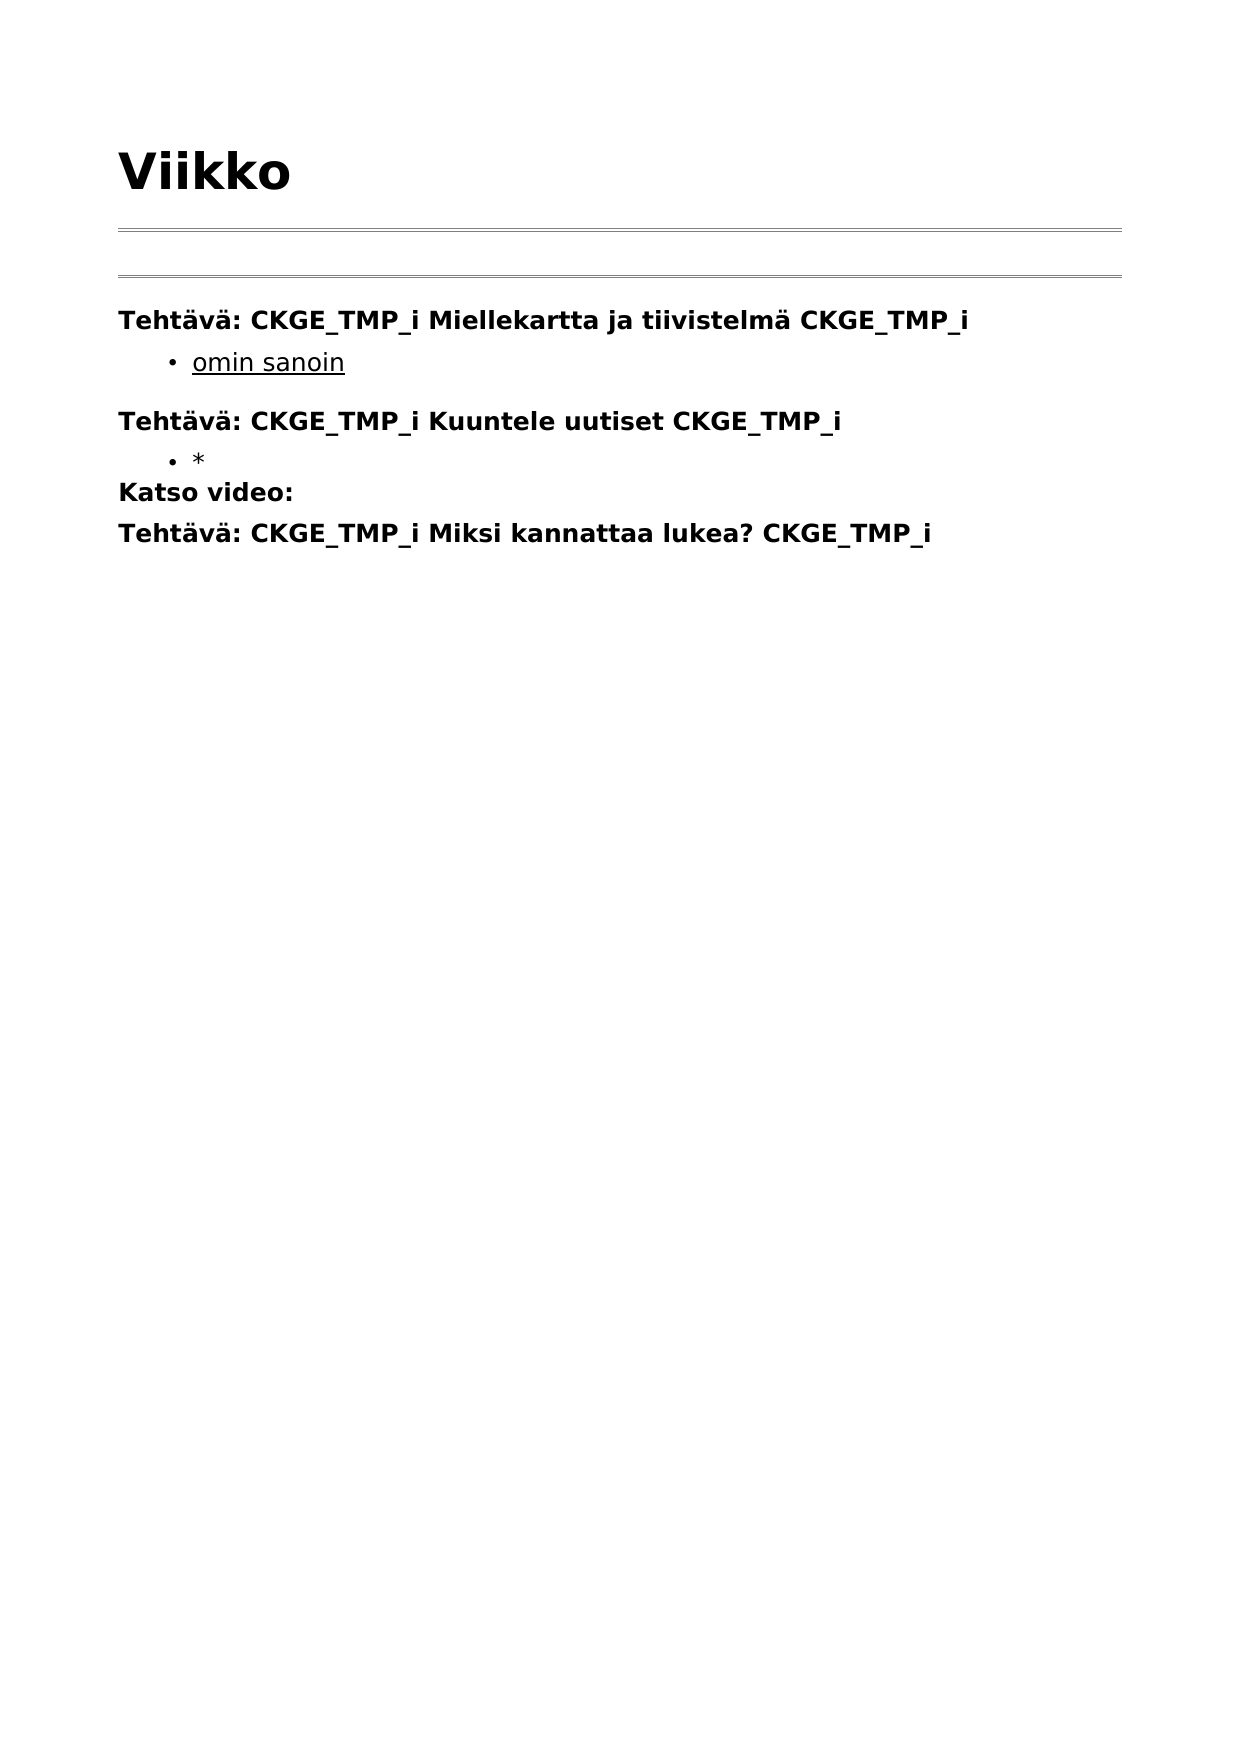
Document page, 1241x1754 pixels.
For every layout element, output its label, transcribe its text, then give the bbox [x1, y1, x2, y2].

list omin sanoin [177, 348, 1122, 377]
text Katso video: [118, 478, 1122, 507]
text Tehtävä: CKGE_TMP_i Miksi kannattaa lukea? CKGE_TMP_i [118, 519, 1122, 548]
subtitle Viikko [118, 143, 1122, 201]
text Tehtävä: CKGE_TMP_i Miellekartta ja tiivistelmä CKGE_TMP_i [118, 307, 1122, 336]
text Tehtävä: CKGE_TMP_i Kuuntele uutiset CKGE_TMP_i [118, 407, 1122, 436]
list * [177, 448, 1122, 478]
